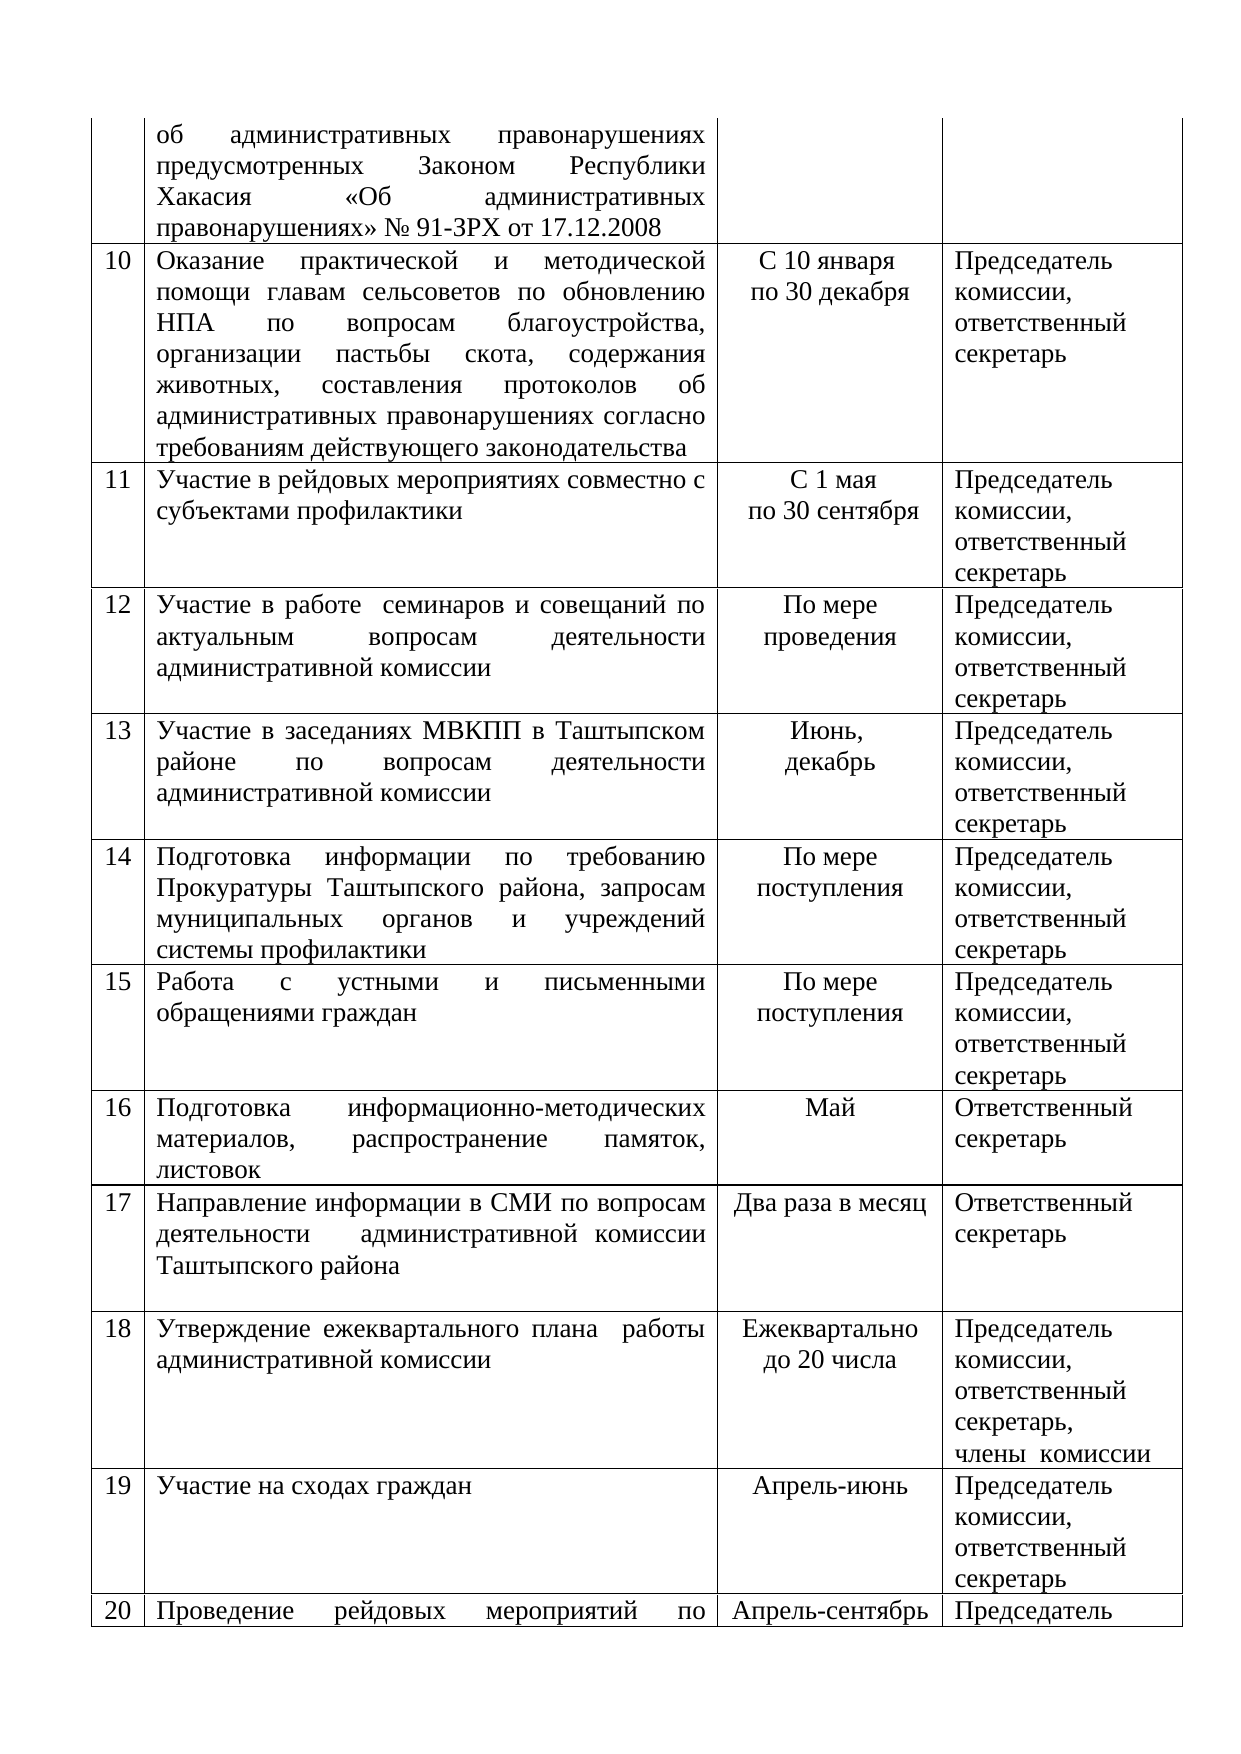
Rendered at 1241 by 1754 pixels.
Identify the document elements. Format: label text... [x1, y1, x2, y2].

table_cell С 10 января по 30 декабря [718, 244, 942, 462]
table_cell Апрель-сентябрь [718, 1595, 942, 1626]
table_cell По мере поступления [718, 840, 942, 964]
table_cell Председатель комиссии, ответственный секретарь [943, 244, 1182, 462]
table_cell Председатель комиссии, ответственный секретарь [943, 463, 1182, 587]
table_cell 11 [92, 463, 144, 587]
table_cell С 1 мая по 30 сентября [718, 463, 942, 587]
table_cell [718, 118, 942, 243]
table_cell Председатель [943, 1595, 1182, 1626]
table_cell [943, 118, 1182, 243]
table_cell 17 [92, 1186, 144, 1311]
table_cell Работа с устными и письменными обращениями граждан [145, 965, 717, 1090]
table_cell 15 [92, 965, 144, 1090]
table_cell Подготовка информации по требованию Прокуратуры Таштыпского района, запросам муниципальных органов и учреждений системы профилактики [145, 840, 717, 964]
table_cell [92, 118, 144, 243]
table_cell Направление информации в СМИ по вопросам деятельности административной комиссии Таштыпского района [145, 1186, 717, 1311]
table_cell Ответственный секретарь [943, 1186, 1182, 1311]
table_cell Участие в заседаниях МВКПП в Таштыпском районе по вопросам деятельности административной комиссии [145, 714, 717, 839]
table_cell Проведение рейдовых мероприятий по [145, 1595, 717, 1626]
table_cell Председатель комиссии, ответственный секретарь [943, 965, 1182, 1090]
table_cell Участие в работе семинаров и совещаний по актуальным вопросам деятельности административной комиссии [145, 589, 717, 713]
table_cell Ежеквартально до 20 числа [718, 1312, 942, 1468]
table_cell Май [718, 1091, 942, 1184]
table_cell 12 [92, 589, 144, 713]
table_cell Оказание практической и методической помощи главам сельсоветов по обновлению НПА по вопросам благоустройства, организации пастьбы скота, содержания животных, составления протоколов об административных правонарушениях согласно требованиям действующего законодательства [145, 244, 717, 462]
table_cell Председатель комиссии, ответственный секретарь [943, 589, 1182, 713]
table_cell По мере проведения [718, 589, 942, 713]
table_cell По мере поступления [718, 965, 942, 1090]
table_cell об административных правонарушениях предусмотренных Законом Республики Хакасия «Об административных правонарушениях» № 91-ЗРХ от 17.12.2008 [145, 118, 717, 243]
table_cell 13 [92, 714, 144, 839]
table_cell Председатель комиссии, ответственный секретарь [943, 840, 1182, 964]
table_cell Два раза в месяц [718, 1186, 942, 1311]
table_cell 20 [92, 1595, 144, 1626]
table_cell Председатель комиссии, ответственный секретарь, члены комиссии [943, 1312, 1182, 1468]
table_cell Участие на сходах граждан [145, 1469, 717, 1593]
table_cell Июнь, декабрь [718, 714, 942, 839]
table_cell Апрель-июнь [718, 1469, 942, 1593]
table_cell Утверждение ежеквартального плана работы административной комиссии [145, 1312, 717, 1468]
table_cell Ответственный секретарь [943, 1091, 1182, 1184]
table_cell 14 [92, 840, 144, 964]
table_cell 19 [92, 1469, 144, 1593]
table_cell Председатель комиссии, ответственный секретарь [943, 714, 1182, 839]
table_cell Подготовка информационно-методических материалов, распространение памяток, листовок [145, 1091, 717, 1184]
table_cell 10 [92, 244, 144, 462]
table_cell Председатель комиссии, ответственный секретарь [943, 1469, 1182, 1593]
table_cell Участие в рейдовых мероприятиях совместно с субъектами профилактики [145, 463, 717, 587]
table_cell 16 [92, 1091, 144, 1184]
table_cell 18 [92, 1312, 144, 1468]
